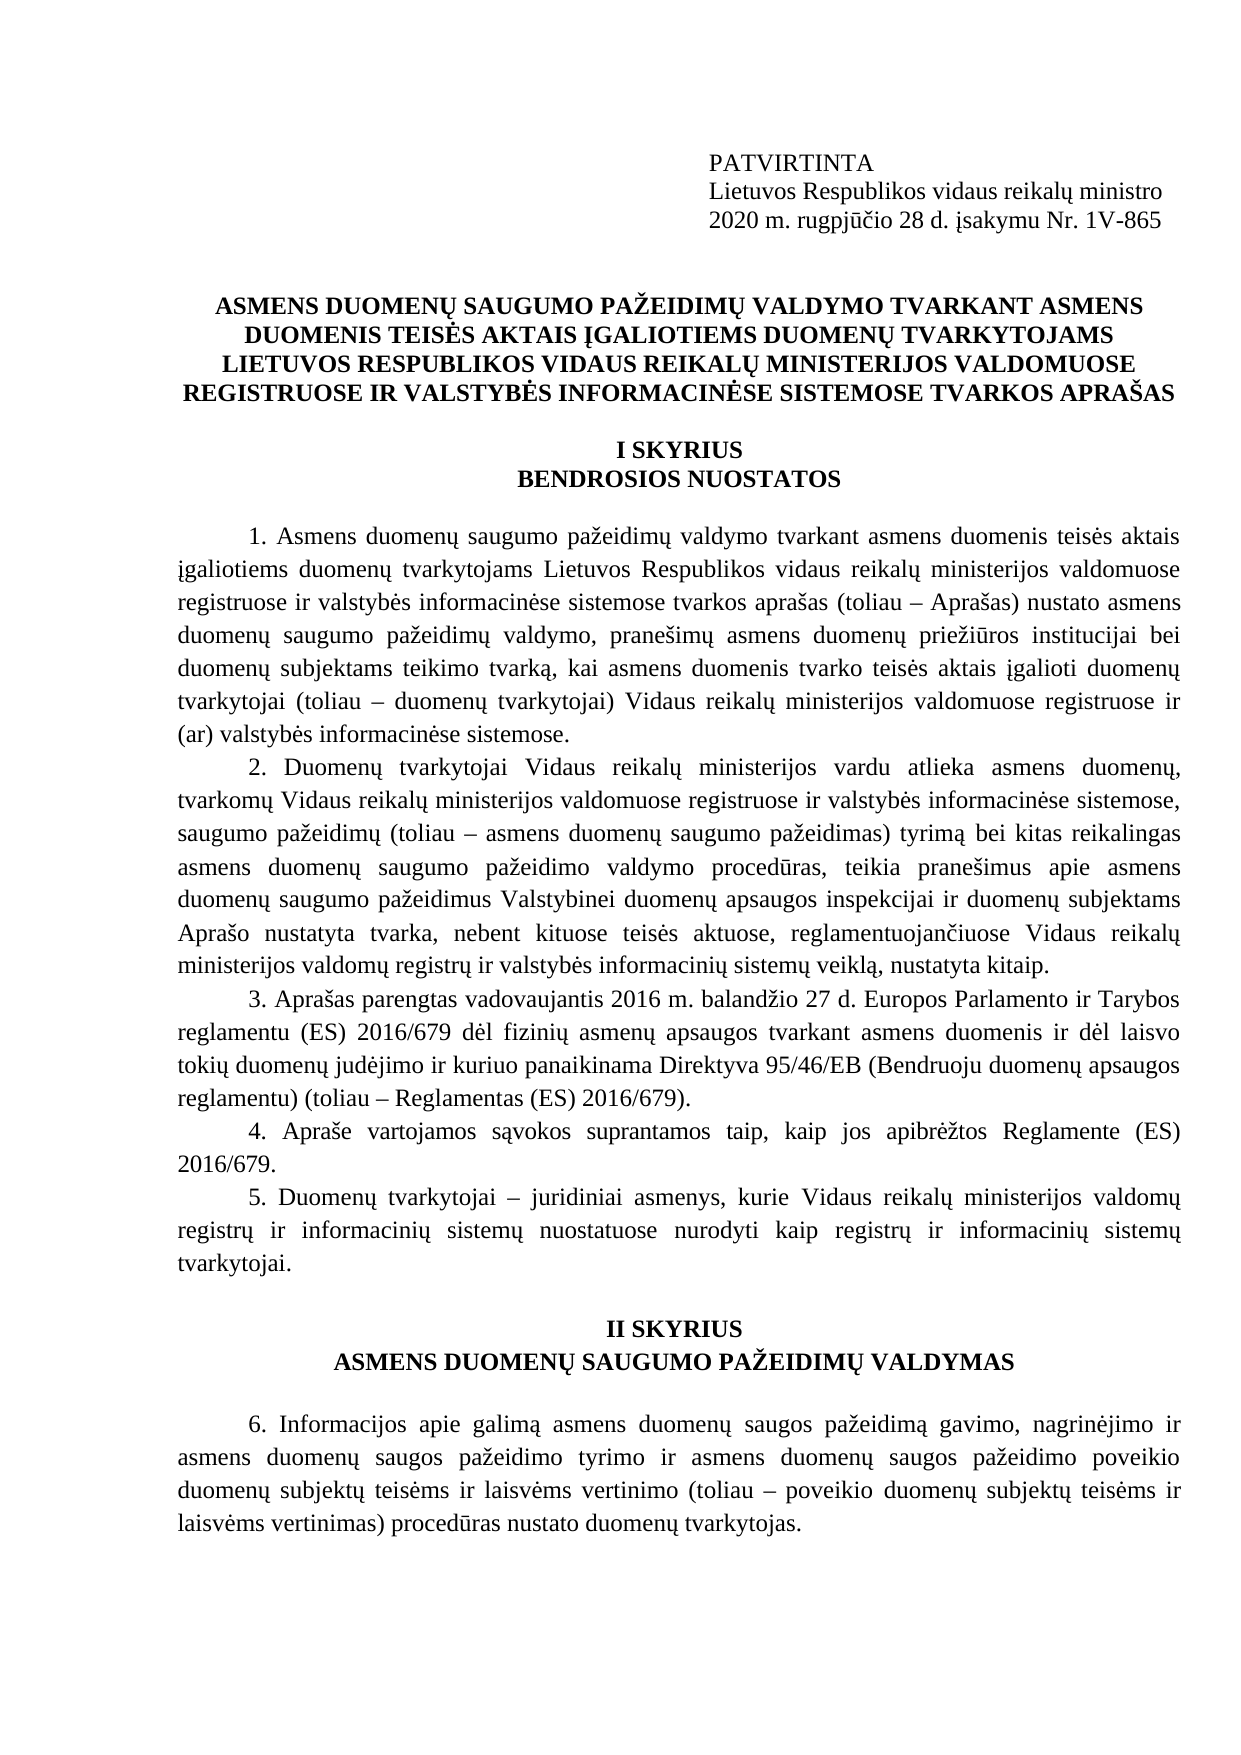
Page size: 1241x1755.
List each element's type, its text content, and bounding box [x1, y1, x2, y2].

text 6. Informacijos apie galimą asmens duomenų saugos pažeidimą gavimo, nagrinėjimo ir asmens duomenų saugos pažeidimo tyrimo ir asmens duomenų saugos pažeidimo poveikio duomenų subjektų teisėms ir laisvėms vertinimo (toliau – poveikio duomenų subjektų teisėms ir laisvėms vertinimas) procedūras nustato duomenų tvarkytojas. [177, 1409, 1181, 1536]
text I SKYRIUS [177, 435, 1181, 464]
text 3. Aprašas parengtas vadovaujantis 2016 m. balandžio 27 d. Europos Parlamento ir Tarybos reglamentu (ES) 2016/679 dėl fizinių asmenų apsaugos tvarkant asmens duomenis ir dėl laisvo tokių duomenų judėjimo ir kuriuo panaikinama Direktyva 95/46/EB (Bendruoju duomenų apsaugos reglamentu) (toliau – Reglamentas (ES) 2016/679). [177, 984, 1181, 1111]
text ASMENS DUOMENŲ SAUGUMO PAŽEIDIMŲ VALDYMAS [177, 1347, 1171, 1376]
text ASMENS DUOMENŲ SAUGUMO PAŽEIDIMŲ VALDYMO TVARKANT ASMENS DUOMENIS TEISĖS AKTAIS ĮGALIOTIEMS DUOMENŲ TVARKYTOJAMS LIETUVOS RESPUBLIKOS VIDAUS REIKALŲ MINISTERIJOS VALDOMUOSE REGISTRUOSE IR VALSTYBĖS INFORMACINĖSE SISTEMOSE TVARKOS APRAŠAS [177, 291, 1181, 406]
text II SKYRIUS [177, 1314, 1171, 1343]
text 1. Asmens duomenų saugumo pažeidimų valdymo tvarkant asmens duomenis teisės aktais įgaliotiems duomenų tvarkytojams Lietuvos Respublikos vidaus reikalų ministerijos valdomuose registruose ir valstybės informacinėse sistemose tvarkos aprašas (toliau – Aprašas) nustato asmens duomenų saugumo pažeidimų valdymo, pranešimų asmens duomenų priežiūros institucijai bei duomenų subjektams teikimo tvarką, kai asmens duomenis tvarko teisės aktais įgalioti duomenų tvarkytojai (toliau – duomenų tvarkytojai) Vidaus reikalų ministerijos valdomuose registruose ir (ar) valstybės informacinėse sistemose. [177, 521, 1181, 748]
text PATVIRTINTA [709, 148, 1166, 176]
text 4. Apraše vartojamos sąvokos suprantamos taip, kaip jos apibrėžtos Reglamente (ES) 2016/679. [177, 1116, 1181, 1177]
text 2020 m. rugpjūčio 28 d. įsakymu Nr. 1V-865 [709, 205, 1166, 234]
text Lietuvos Respublikos vidaus reikalų ministro [709, 176, 1166, 205]
text 2. Duomenų tvarkytojai Vidaus reikalų ministerijos vardu atlieka asmens duomenų, tvarkomų Vidaus reikalų ministerijos valdomuose registruose ir valstybės informacinėse sistemose, saugumo pažeidimų (toliau – asmens duomenų saugumo pažeidimas) tyrimą bei kitas reikalingas asmens duomenų saugumo pažeidimo valdymo procedūras, teikia pranešimus apie asmens duomenų saugumo pažeidimus Valstybinei duomenų apsaugos inspekcijai ir duomenų subjektams Aprašo nustatyta tvarka, nebent kituose teisės aktuose, reglamentuojančiuose Vidaus reikalų ministerijos valdomų registrų ir valstybės informacinių sistemų veiklą, nustatyta kitaip. [177, 752, 1181, 979]
text 5. Duomenų tvarkytojai – juridiniai asmenys, kurie Vidaus reikalų ministerijos valdomų registrų ir informacinių sistemų nuostatuose nurodyti kaip registrų ir informacinių sistemų tvarkytojai. [177, 1182, 1181, 1277]
text BENDROSIOS NUOSTATOS [177, 464, 1181, 493]
